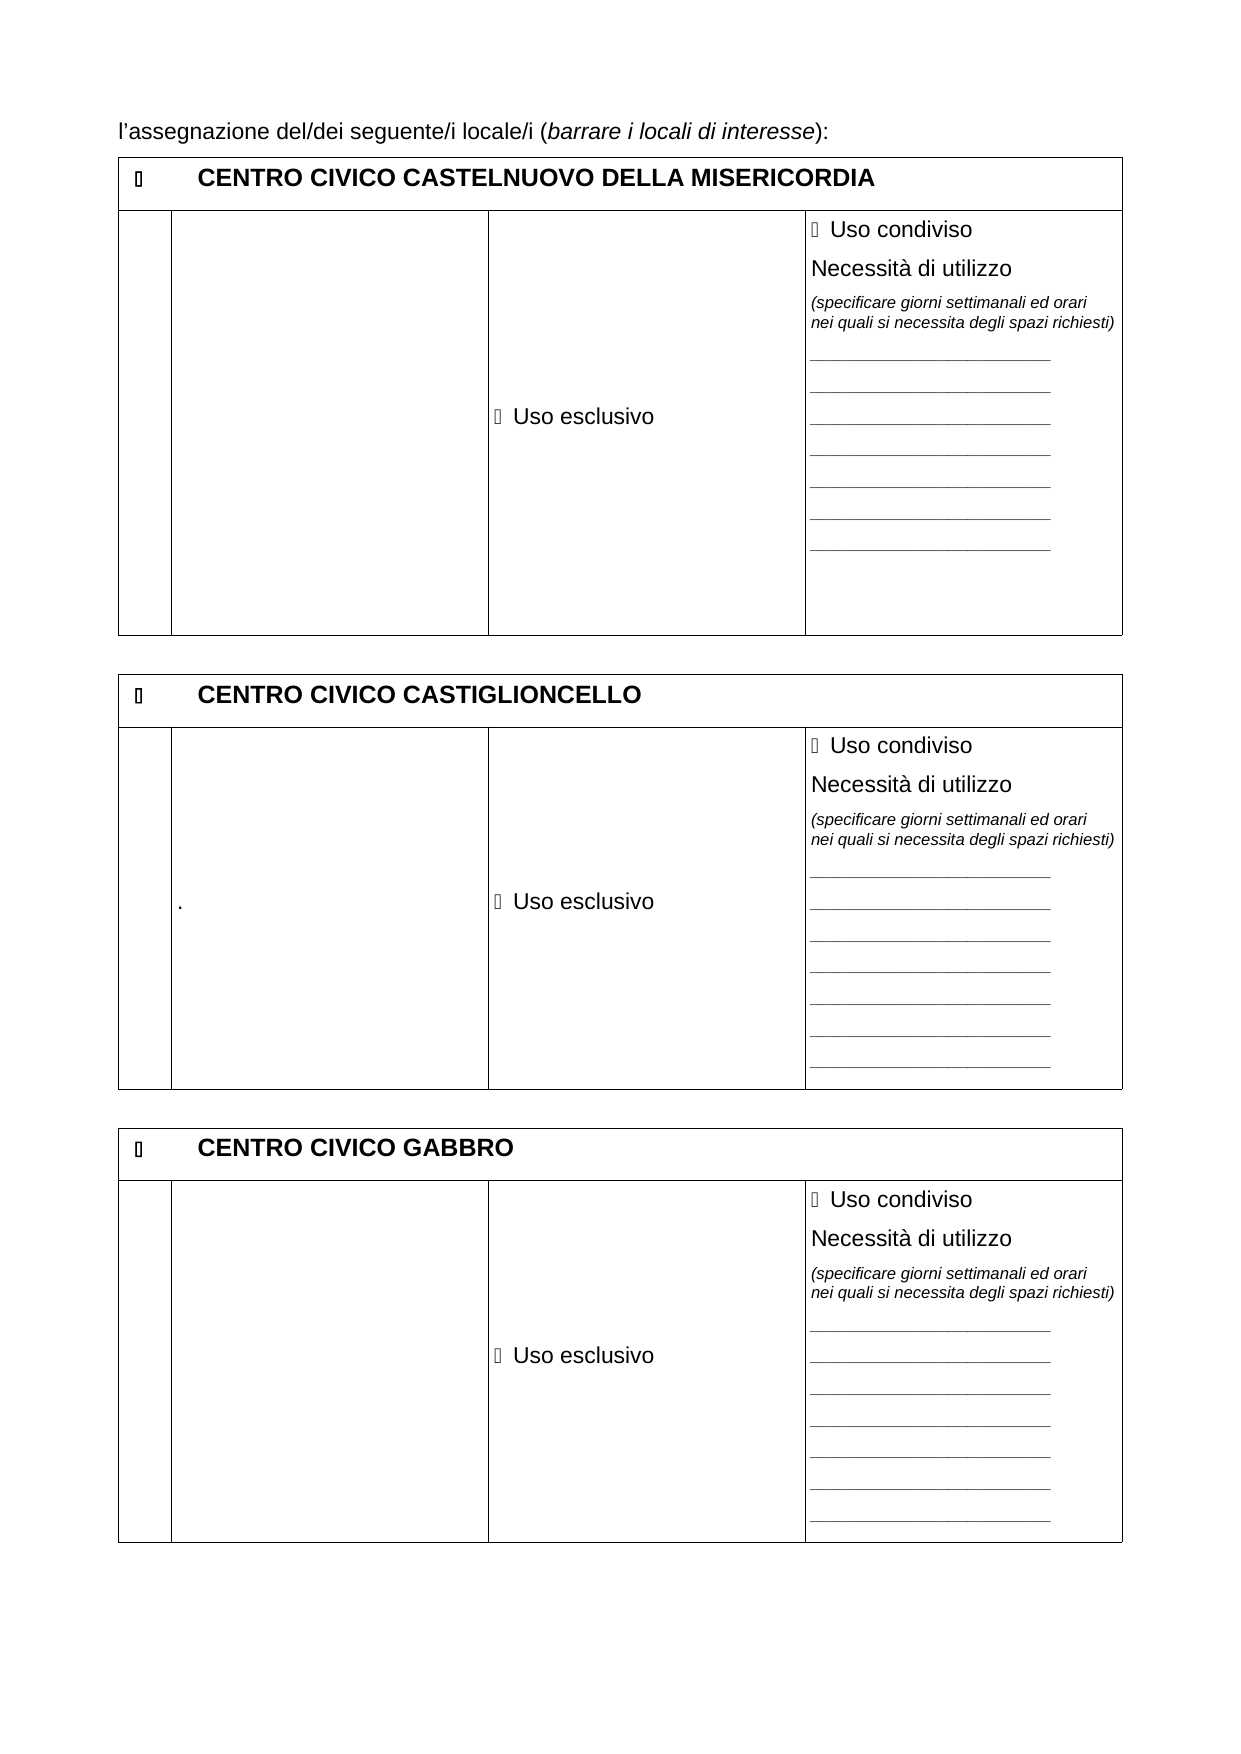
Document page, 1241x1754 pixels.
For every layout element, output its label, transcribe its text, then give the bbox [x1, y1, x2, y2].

table_cell  Uso condiviso Necessità di utilizzo (specificare giorni settimanali ed orari nei quali si necessita degli spazi richiesti) __________________________ __________________________ __________________________ __________________________ __________________________ __________________________ __________________________ [806, 211, 1122, 635]
text l’assegnazione del/dei seguente/i locale/i (barrare i locali di interesse): [118, 118, 1122, 144]
table_cell [172, 211, 488, 635]
table_cell  Uso esclusivo [489, 211, 805, 635]
table_cell [172, 1181, 488, 1542]
table_header  CENTRO CIVICO CASTELNUOVO DELLA MISERICORDIA [119, 158, 1122, 210]
table_cell  Uso condiviso Necessità di utilizzo (specificare giorni settimanali ed orari nei quali si necessita degli spazi richiesti) __________________________ __________________________ __________________________ __________________________ __________________________ __________________________ __________________________ [806, 728, 1122, 1088]
table_cell . [172, 728, 488, 1088]
table_cell  Uso esclusivo [489, 728, 805, 1088]
table_cell [119, 211, 171, 635]
table_header  CENTRO CIVICO CASTIGLIONCELLO [119, 675, 1122, 727]
table_header  CENTRO CIVICO GABBRO [119, 1129, 1122, 1180]
table_cell [119, 1181, 171, 1542]
table_cell  Uso esclusivo [489, 1181, 805, 1542]
table_cell  Uso condiviso Necessità di utilizzo (specificare giorni settimanali ed orari nei quali si necessita degli spazi richiesti) __________________________ __________________________ __________________________ __________________________ __________________________ __________________________ __________________________ [806, 1181, 1122, 1542]
table_cell [119, 728, 171, 1088]
